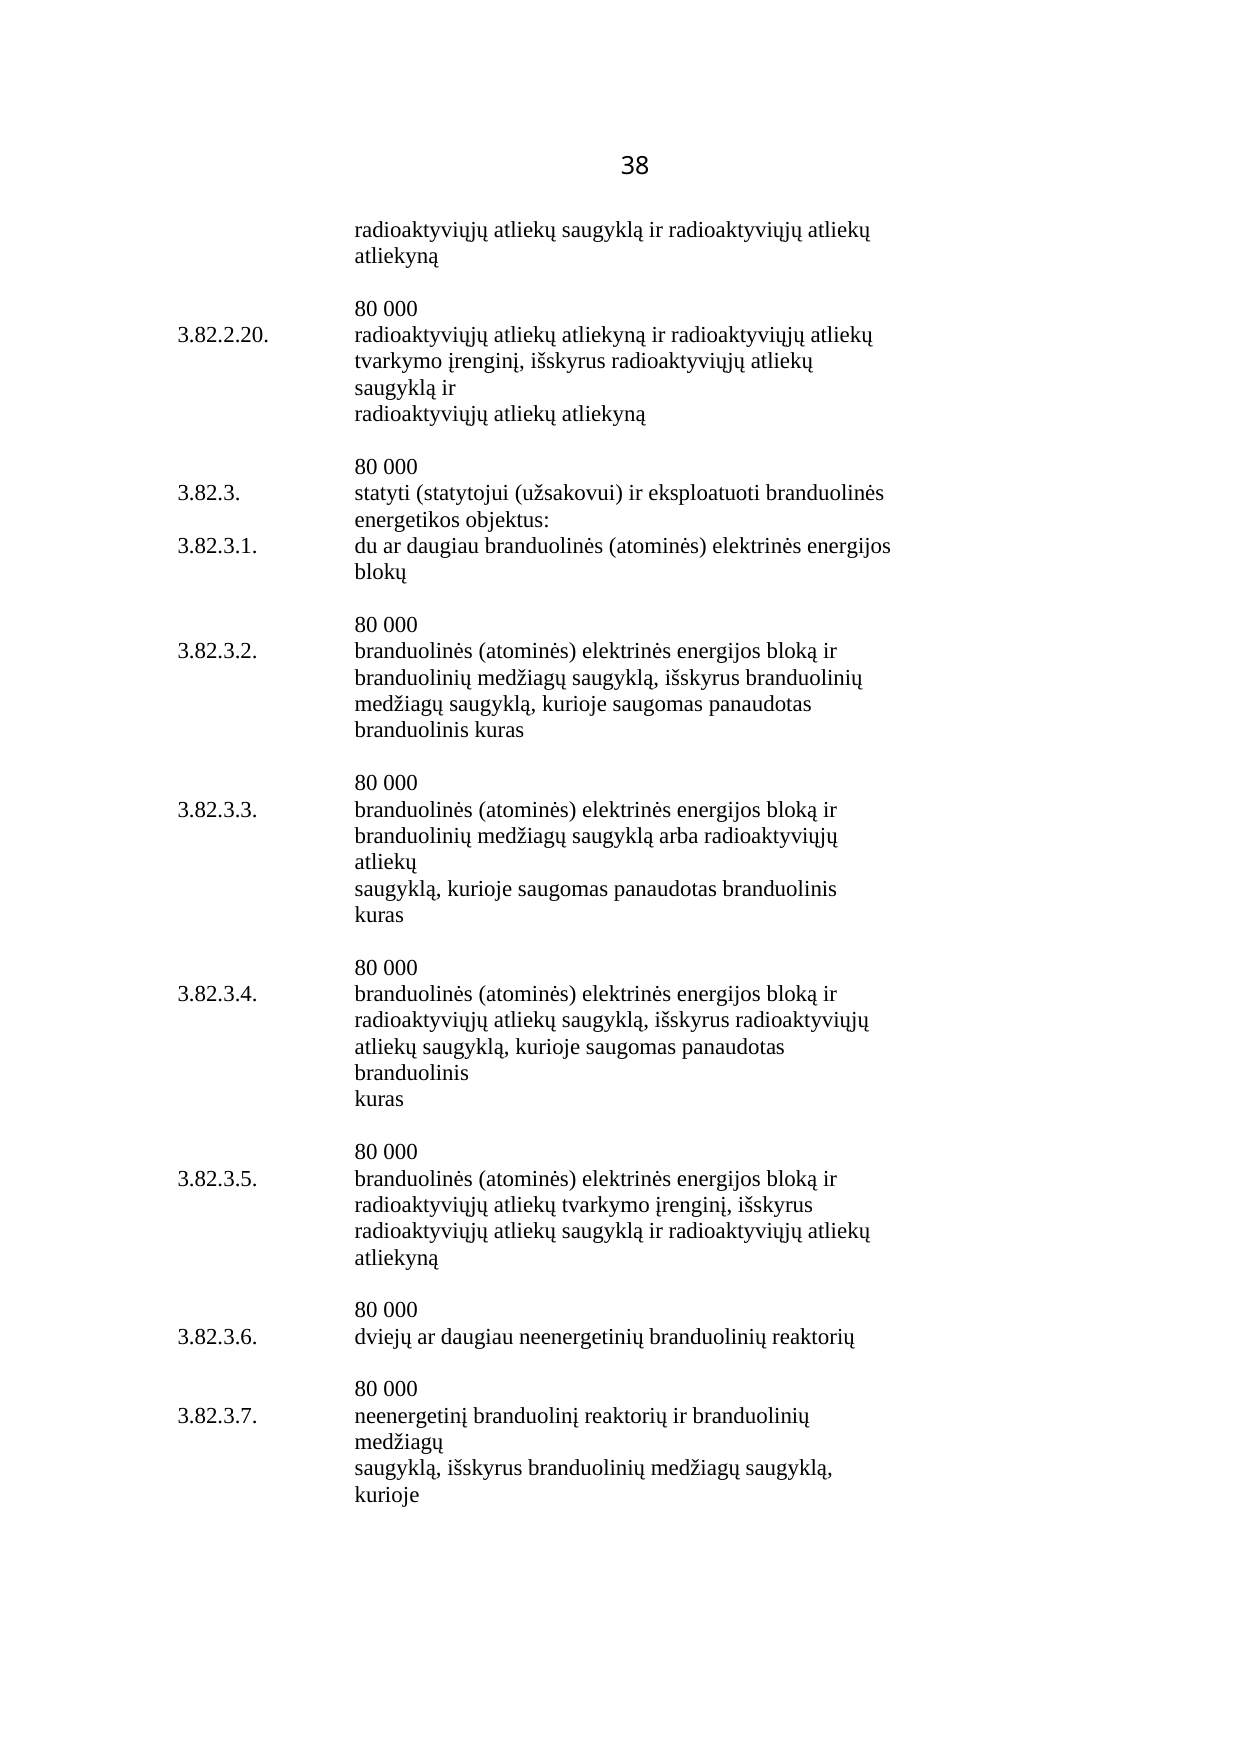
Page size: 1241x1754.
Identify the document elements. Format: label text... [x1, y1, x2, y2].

text energetikos objektus: [354, 506, 892, 532]
text saugyklą, kurioje saugomas panaudotas branduolinis kuras 80 000 [354, 875, 892, 980]
text radioaktyviųjų atliekų saugyklą, išskyrus radioaktyviųjų [354, 1006, 892, 1033]
text branduolinių medžiagų saugyklą arba radioaktyviųjų atliekų [354, 822, 892, 875]
text 3.82.3.3. branduolinės (atominės) elektrinės energijos bloką ir [177, 796, 892, 822]
text blokų 80 000 [354, 558, 892, 637]
text 3.82.3. statyti (statytojui (užsakovui) ir eksploatuoti branduolinės [177, 479, 892, 506]
text atliekyną 80 000 [354, 1244, 892, 1323]
text branduolinių medžiagų saugyklą, išskyrus branduolinių [354, 664, 892, 690]
text 3.82.3.2. branduolinės (atominės) elektrinės energijos bloką ir [177, 637, 892, 664]
text saugyklą, išskyrus branduolinių medžiagų saugyklą, kurioje [354, 1454, 892, 1507]
text atliekyną 80 000 [354, 242, 892, 321]
text 3.82.3.5. branduolinės (atominės) elektrinės energijos bloką ir [177, 1164, 892, 1191]
text 3.82.3.7. neenergetinį branduolinį reaktorių ir branduolinių medžiagų [177, 1402, 892, 1454]
text 3.82.3.4. branduolinės (atominės) elektrinės energijos bloką ir [177, 980, 892, 1006]
text 3.82.2.20. radioaktyviųjų atliekų atliekyną ir radioaktyviųjų atliekų [177, 321, 892, 348]
text radioaktyviųjų atliekų atliekyną 80 000 [354, 400, 892, 479]
text 3.82.3.1. du ar daugiau branduolinės (atominės) elektrinės energijos [177, 532, 892, 558]
text atliekų saugyklą, kurioje saugomas panaudotas branduolinis [354, 1033, 892, 1086]
text radioaktyviųjų atliekų saugyklą ir radioaktyviųjų atliekų [354, 216, 892, 242]
text tvarkymo įrenginį, išskyrus radioaktyviųjų atliekų saugyklą ir [354, 348, 892, 400]
text radioaktyviųjų atliekų tvarkymo įrenginį, išskyrus [354, 1191, 892, 1217]
text kuras 80 000 [354, 1086, 892, 1164]
text 3.82.3.6. dviejų ar daugiau neenergetinių branduolinių reaktorių 80 000 [177, 1323, 892, 1402]
text radioaktyviųjų atliekų saugyklą ir radioaktyviųjų atliekų [354, 1217, 892, 1244]
text branduolinis kuras 80 000 [354, 717, 892, 796]
text medžiagų saugyklą, kurioje saugomas panaudotas [354, 690, 892, 717]
